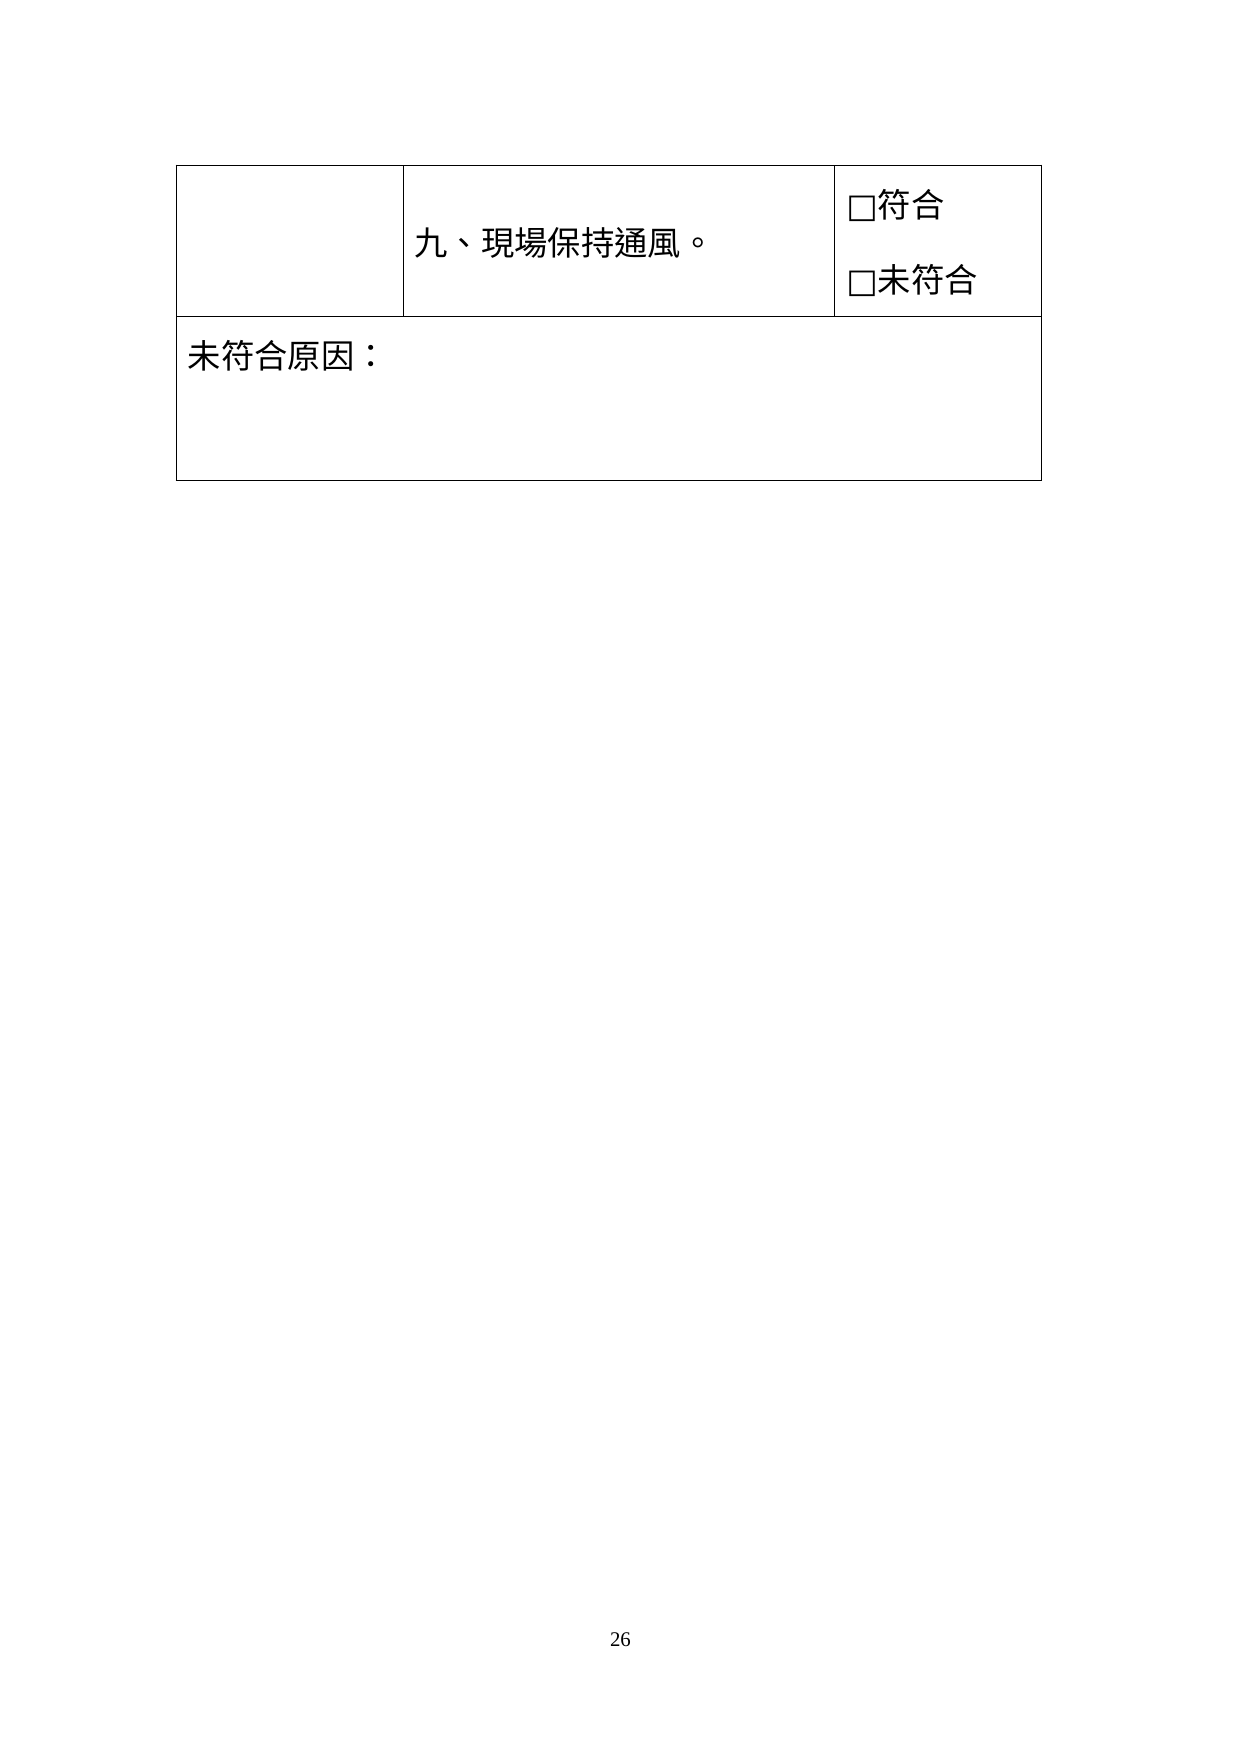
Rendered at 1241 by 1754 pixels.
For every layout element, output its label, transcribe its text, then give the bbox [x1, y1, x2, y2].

table_cell [177, 166, 403, 316]
table_cell 未符合原因： [177, 317, 1041, 480]
table_cell □符合 □未符合 [835, 166, 1041, 316]
table_cell 九、現場保持通風。 [404, 166, 834, 316]
